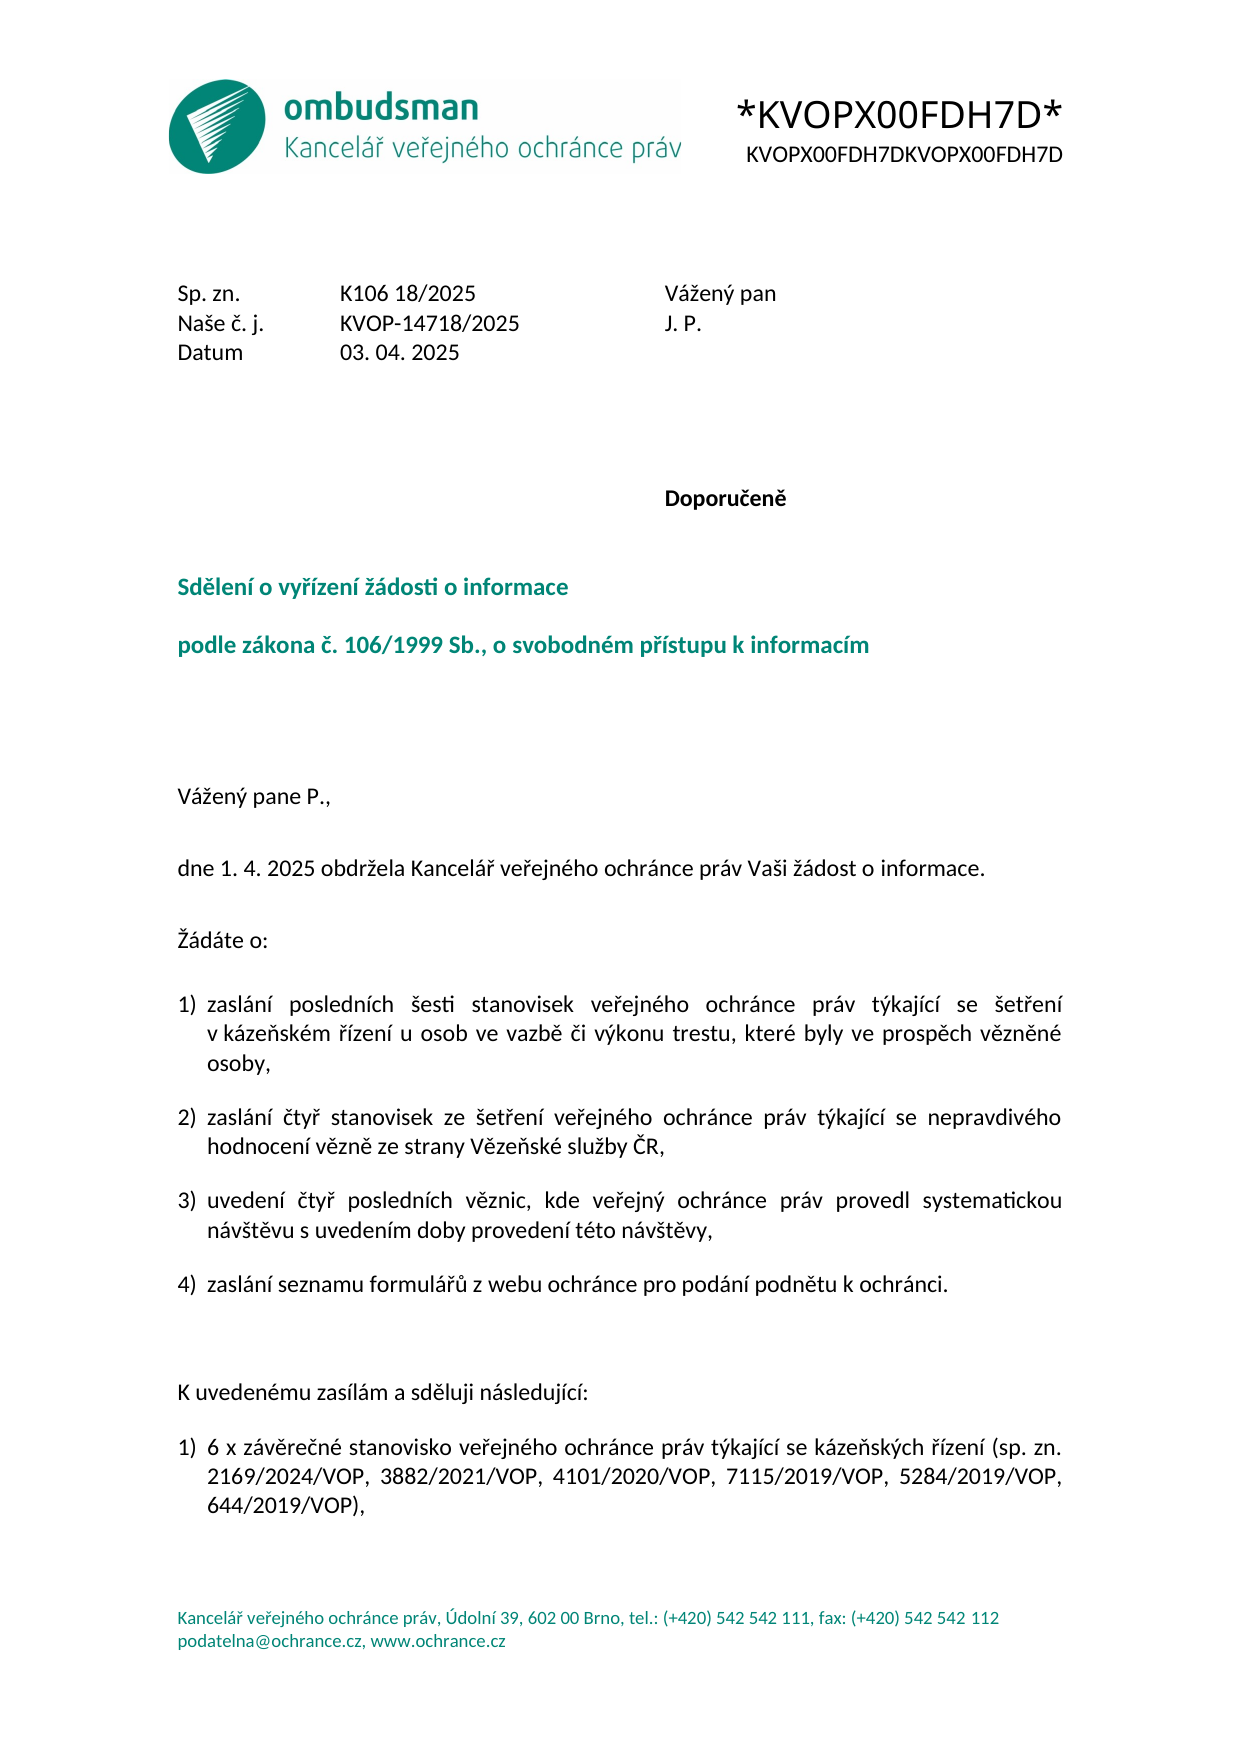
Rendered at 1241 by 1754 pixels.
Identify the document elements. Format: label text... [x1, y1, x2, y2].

list zaslání čtyř stanovisek ze šetření veřejného ochránce práv týkající se nepravdivého hodnocení vězně ze strany Vězeňské služby ČR, [177, 1102, 1063, 1160]
list uvedení čtyř posledních věznic, kde veřejný ochránce práv provedl systematickou návštěvu s uvedením doby provedení této návštěvy, [177, 1185, 1063, 1244]
list zaslání posledních šesti stanovisek veřejného ochránce práv týkající se šetření v kázeňském řízení u osob ve vazbě či výkonu trestu, které byly ve prospěch vězněné osoby, [177, 989, 1063, 1077]
list 6 x závěrečné stanovisko veřejného ochránce práv týkající se kázeňských řízení (sp. zn. 2169/2024/VOP, 3882/2021/VOP, 4101/2020/VOP, 7115/2019/VOP, 5284/2019/VOP, 644/2019/VOP), [177, 1432, 1063, 1519]
table_header K106 18/2025 KVOP-14718/2025 03. 04. 2025 [340, 220, 664, 513]
table_header Vážený pan J. P. Doporučeně [665, 220, 1085, 513]
text K uvedenému zasílám a sděluji následující: [177, 1377, 1063, 1407]
text Žádáte o: [177, 925, 1063, 954]
text dne 1. 4. 2025 obdržela Kancelář veřejného ochránce práv Vaši žádost o informace. [177, 853, 1063, 882]
table_header Sp. zn. Naše č. j. Datum [177, 220, 340, 513]
text Vážený pane P., [177, 781, 1063, 810]
subtitle Sdělení o vyřízení žádosti o informace [177, 571, 1063, 602]
subtitle podle zákona č. 106/1999 Sb., o svobodném přístupu k informacím [177, 630, 1063, 660]
list zaslání seznamu formulářů z webu ochránce pro podání podnětu k ochránci. [177, 1269, 1063, 1298]
